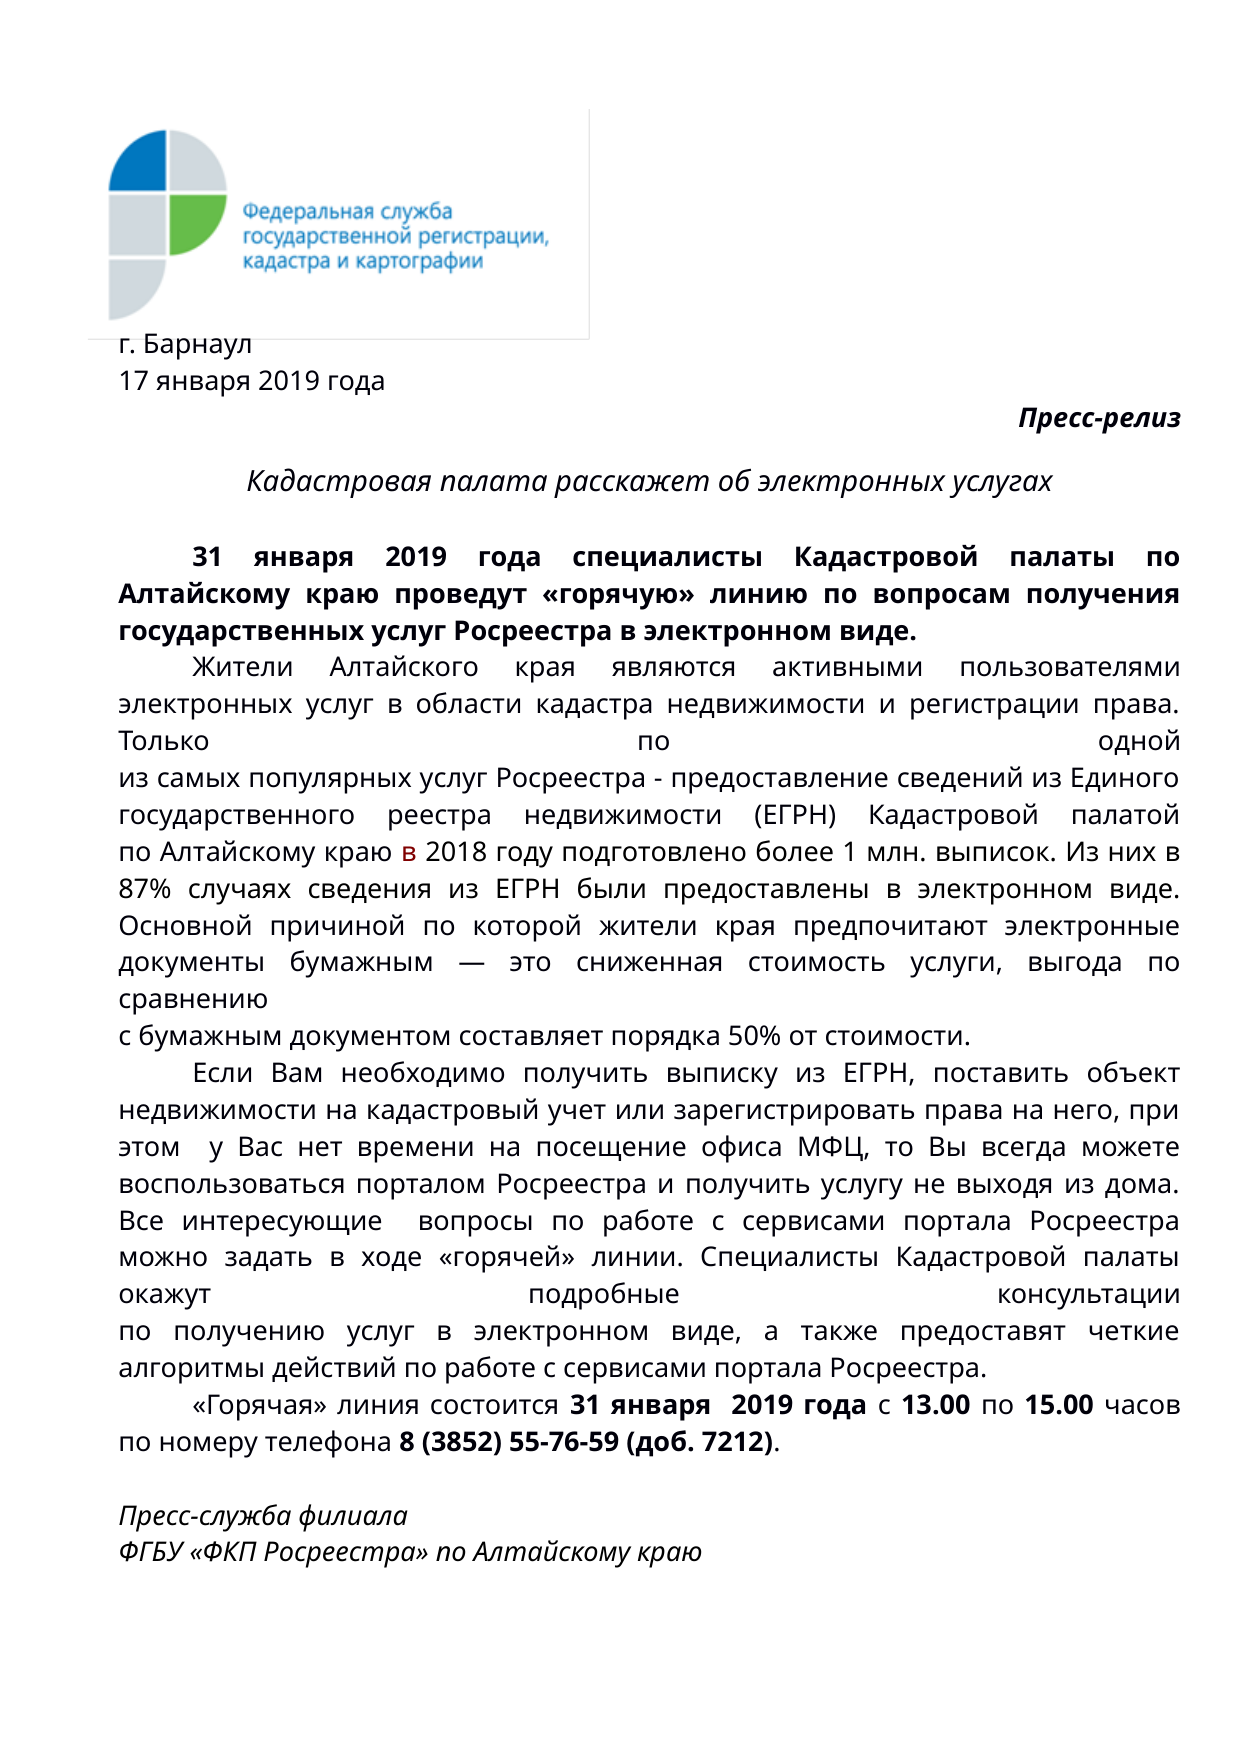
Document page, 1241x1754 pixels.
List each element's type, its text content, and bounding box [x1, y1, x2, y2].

text Если Вам необходимо получить выписку из ЕГРН, поставить объект недвижимости на кадастровый учет или зарегистрировать права на него, при этом у Вас нет времени на посещение офиса МФЦ, то Вы всегда можете воспользоваться порталом Росреестра и получить услугу не выходя из дома. Все интересующие вопросы по работе с сервисами портала Росреестра можно задать в ходе «горячей» линии. Специалисты Кадастровой палаты окажут подробные консультации по получению услуг в электронном виде, а также предоставят четкие алгоритмы действий по работе с сервисами портала Росреестра. [118, 1053, 1181, 1385]
text 17 января 2019 года [118, 361, 1181, 398]
text г. Барнаул [118, 324, 1181, 361]
text «Горячая» линия состоится 31 января 2019 года с 13.00 по 15.00 часов по номеру телефона 8 (3852) 55-76-59 (доб. 7212). [118, 1385, 1181, 1459]
text Кадастровая палата расскажет об электронных услугах [118, 461, 1181, 500]
picture [87, 109, 591, 341]
text ФГБУ «ФКП Росреестра» по Алтайскому краю [118, 1533, 1181, 1570]
text Жители Алтайского края являются активными пользователями электронных услуг в области кадастра недвижимости и регистрации права. Только по одной из самых популярных услуг Росреестра - предоставление сведений из Единого государственного реестра недвижимости (ЕГРН) Кадастровой палатой по Алтайскому краю в 2018 году подготовлено более 1 млн. выписок. Из них в 87% случаях сведения из ЕГРН были предоставлены в электронном виде. Основной причиной по которой жители края предпочитают электронные документы бумажным — это сниженная стоимость услуги, выгода по сравнению с бумажным документом составляет порядка 50% от стоимости. [118, 648, 1181, 1053]
text 31 января 2019 года специалисты Кадастровой палаты по Алтайскому краю проведут «горячую» линию по вопросам получения государственных услуг Росреестра в электронном виде. [118, 537, 1181, 648]
text Пресс-релиз [118, 398, 1181, 435]
text Пресс-служба филиала [118, 1496, 1181, 1533]
